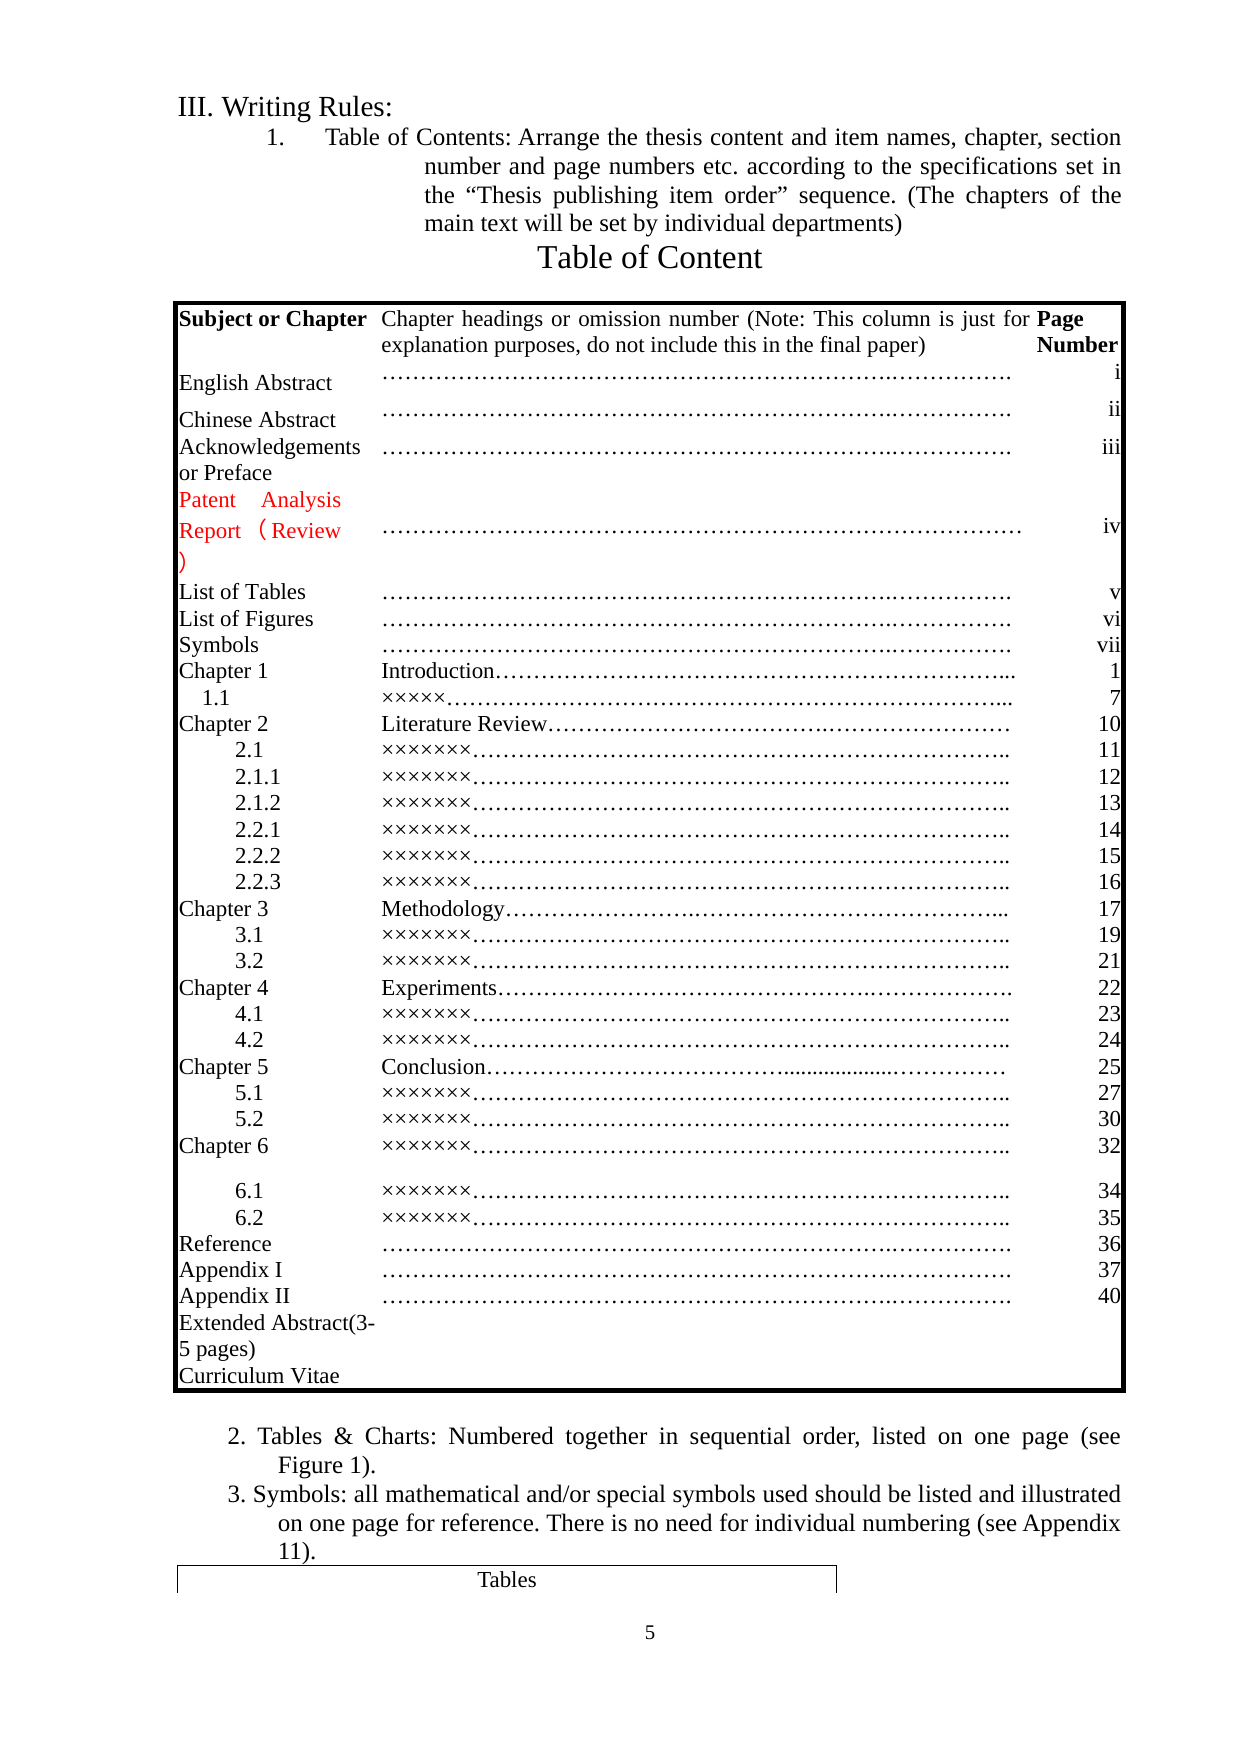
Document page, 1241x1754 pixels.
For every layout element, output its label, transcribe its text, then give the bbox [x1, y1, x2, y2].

table_cell 27 [1038, 1079, 1121, 1106]
table_cell Methodology…………………….…………………………………... [378, 895, 1038, 921]
table_cell Conclusion…………………………………...................…………… [378, 1053, 1038, 1079]
table_cell 6.2 [178, 1204, 378, 1230]
table_cell ………………………………………………………….……………. [378, 358, 1034, 395]
table_cell ×××××××…………………………………………………………….. [378, 763, 1038, 789]
table_cell List of Figures [178, 605, 378, 631]
table_cell 5.1 [178, 1079, 378, 1106]
table_cell Extended Abstract(3-5 pages) [178, 1309, 378, 1362]
table_header Page Number [1034, 305, 1121, 358]
table_cell 30 [1038, 1106, 1121, 1132]
table_cell ×××××××…………………………………………………………….. [378, 1026, 1038, 1053]
table_cell 7 [1038, 684, 1121, 710]
table_cell ×××××××…………………………………………………………….. [378, 868, 1038, 895]
table_cell 1.1 [178, 684, 378, 710]
table_cell ×××××××…………………………………………………………….. [378, 1106, 1038, 1132]
table_cell ………………………………………………………….……………. [378, 605, 1038, 631]
table_cell ii [1038, 395, 1121, 433]
table_cell 16 [1038, 868, 1121, 895]
table_header Tables [178, 1566, 836, 1593]
table_cell iii iv [1038, 433, 1121, 578]
table_cell 12 [1038, 763, 1121, 789]
table_cell ………………………………………………………….……………. [378, 1256, 1038, 1283]
table_cell Chapter 6 [178, 1132, 378, 1177]
table_cell 11 [1038, 737, 1121, 763]
table_cell 2.2.3 [178, 868, 378, 895]
table_cell ×××××………………………………………………………………... [378, 684, 1038, 710]
table_cell Chapter 2 [178, 710, 378, 737]
table_cell 6.1 [178, 1177, 378, 1203]
table_cell ………………………………………………………….……………. [378, 1283, 1038, 1309]
table_cell ×××××××…………………………………………………………….. [378, 842, 1038, 868]
table_cell 25 [1038, 1053, 1121, 1079]
table_cell 36 [1038, 1230, 1121, 1256]
table_cell 15 [1038, 842, 1121, 868]
text 2. Tables & Charts: Numbered together in sequential order, listed on one page (see Figure 1). [227, 1421, 1122, 1479]
table_cell ×××××××…………………………………………………………….. [378, 1000, 1038, 1026]
table_cell 37 [1038, 1256, 1121, 1283]
table_cell 40 [1038, 1283, 1121, 1309]
table_cell ×××××××…………………………………………………………….. [378, 921, 1038, 947]
table_cell Acknowledgements or Preface Patent Analysis Report（Review） [178, 433, 378, 578]
table_cell 2.1 [178, 737, 378, 763]
table_cell 2.1.2 [178, 789, 378, 816]
table_cell ………………………………………………………….……………. ………………………………………………………………………… [378, 433, 1038, 578]
table_cell ×××××××…………………………………………………………….. [378, 737, 1038, 763]
table_cell Experiments………………………………………….………………. [378, 974, 1038, 1000]
table_cell 2.1.1 [178, 763, 378, 789]
table_cell Introduction…………………………………………………………... [378, 658, 1038, 684]
table_cell ………………………………………………………….……………. [378, 631, 1038, 657]
table_cell 14 [1038, 816, 1121, 842]
table_cell 3.2 [178, 948, 378, 974]
table_cell Appendix I [178, 1256, 378, 1283]
table_cell Chapter 4 [178, 974, 378, 1000]
table_cell 22 [1038, 974, 1121, 1000]
table_cell 4.2 [178, 1026, 378, 1053]
table_cell [378, 1309, 1038, 1362]
text Table of Content [177, 237, 1122, 276]
table_cell ×××××××…………………………………………………………….. [378, 1132, 1038, 1177]
table_cell Reference [178, 1230, 378, 1256]
table_cell 17 [1038, 895, 1121, 921]
table_cell 32 [1038, 1132, 1121, 1177]
table_cell 2.2.1 [178, 816, 378, 842]
table_cell 24 [1038, 1026, 1121, 1053]
table_cell List of Tables [178, 579, 378, 605]
table_cell ×××××××…………………………………………………………….. [378, 1177, 1038, 1203]
table_cell 3.1 [178, 921, 378, 947]
table_cell vii [1038, 631, 1121, 657]
list Table of Contents: Arrange the thesis content and item names, chapter, section number and page numbers etc. according to the specifications set in the “Thesis publishing item order” sequence. (The chapters of the main text will be set by individual departments) [266, 122, 1122, 237]
table_cell Curriculum Vitae [178, 1362, 378, 1388]
table_cell 19 [1038, 921, 1121, 947]
table_cell i [1034, 358, 1121, 395]
table_cell Chapter 1 [178, 658, 378, 684]
table_cell 34 [1038, 1177, 1121, 1203]
table_cell [378, 1362, 1038, 1388]
table_cell ×××××××…………………………………………………………….. [378, 1079, 1038, 1106]
table_cell ………………………………………………………….……………. [378, 395, 1038, 433]
table_cell ………………………………………………………….……………. [378, 579, 1038, 605]
table_cell Literature Review……………………………….…………………… [378, 710, 1038, 737]
table_cell Chinese Abstract [178, 395, 378, 433]
table_cell 1 [1038, 658, 1121, 684]
text 3. Symbols: all mathematical and/or special symbols used should be listed and illustrated on one page for reference. There is no need for individual numbering (see Appendix 11). [227, 1479, 1122, 1565]
table_cell 10 [1038, 710, 1121, 737]
table_cell [1038, 1362, 1121, 1388]
table_cell vi [1038, 605, 1121, 631]
table_cell 2.2.2 [178, 842, 378, 868]
table_cell v [1038, 579, 1121, 605]
list Writing Rules: [177, 89, 1122, 122]
table_cell 23 [1038, 1000, 1121, 1026]
table_cell ×××××××…………………………………………………………….. [378, 789, 1038, 816]
table_cell 13 [1038, 789, 1121, 816]
table_cell ×××××××…………………………………………………………….. [378, 1204, 1038, 1230]
table_cell Chapter 5 [178, 1053, 378, 1079]
table_header Chapter headings or omission number (Note: This column is just for explanation purposes, do not include this in the final paper) [378, 305, 1034, 358]
table_cell 35 [1038, 1204, 1121, 1230]
table_cell 21 [1038, 948, 1121, 974]
table_cell Symbols [178, 631, 378, 657]
table_cell Appendix II [178, 1283, 378, 1309]
table_cell ………………………………………………………….……………. [378, 1230, 1038, 1256]
table_cell [1038, 1309, 1121, 1362]
table_cell English Abstract [178, 358, 378, 395]
table_cell Chapter 3 [178, 895, 378, 921]
table_cell 4.1 [178, 1000, 378, 1026]
table_cell ×××××××…………………………………………………………….. [378, 816, 1038, 842]
table_header Subject or Chapter [178, 305, 378, 358]
table_cell 5.2 [178, 1106, 378, 1132]
table_cell ×××××××…………………………………………………………….. [378, 948, 1038, 974]
